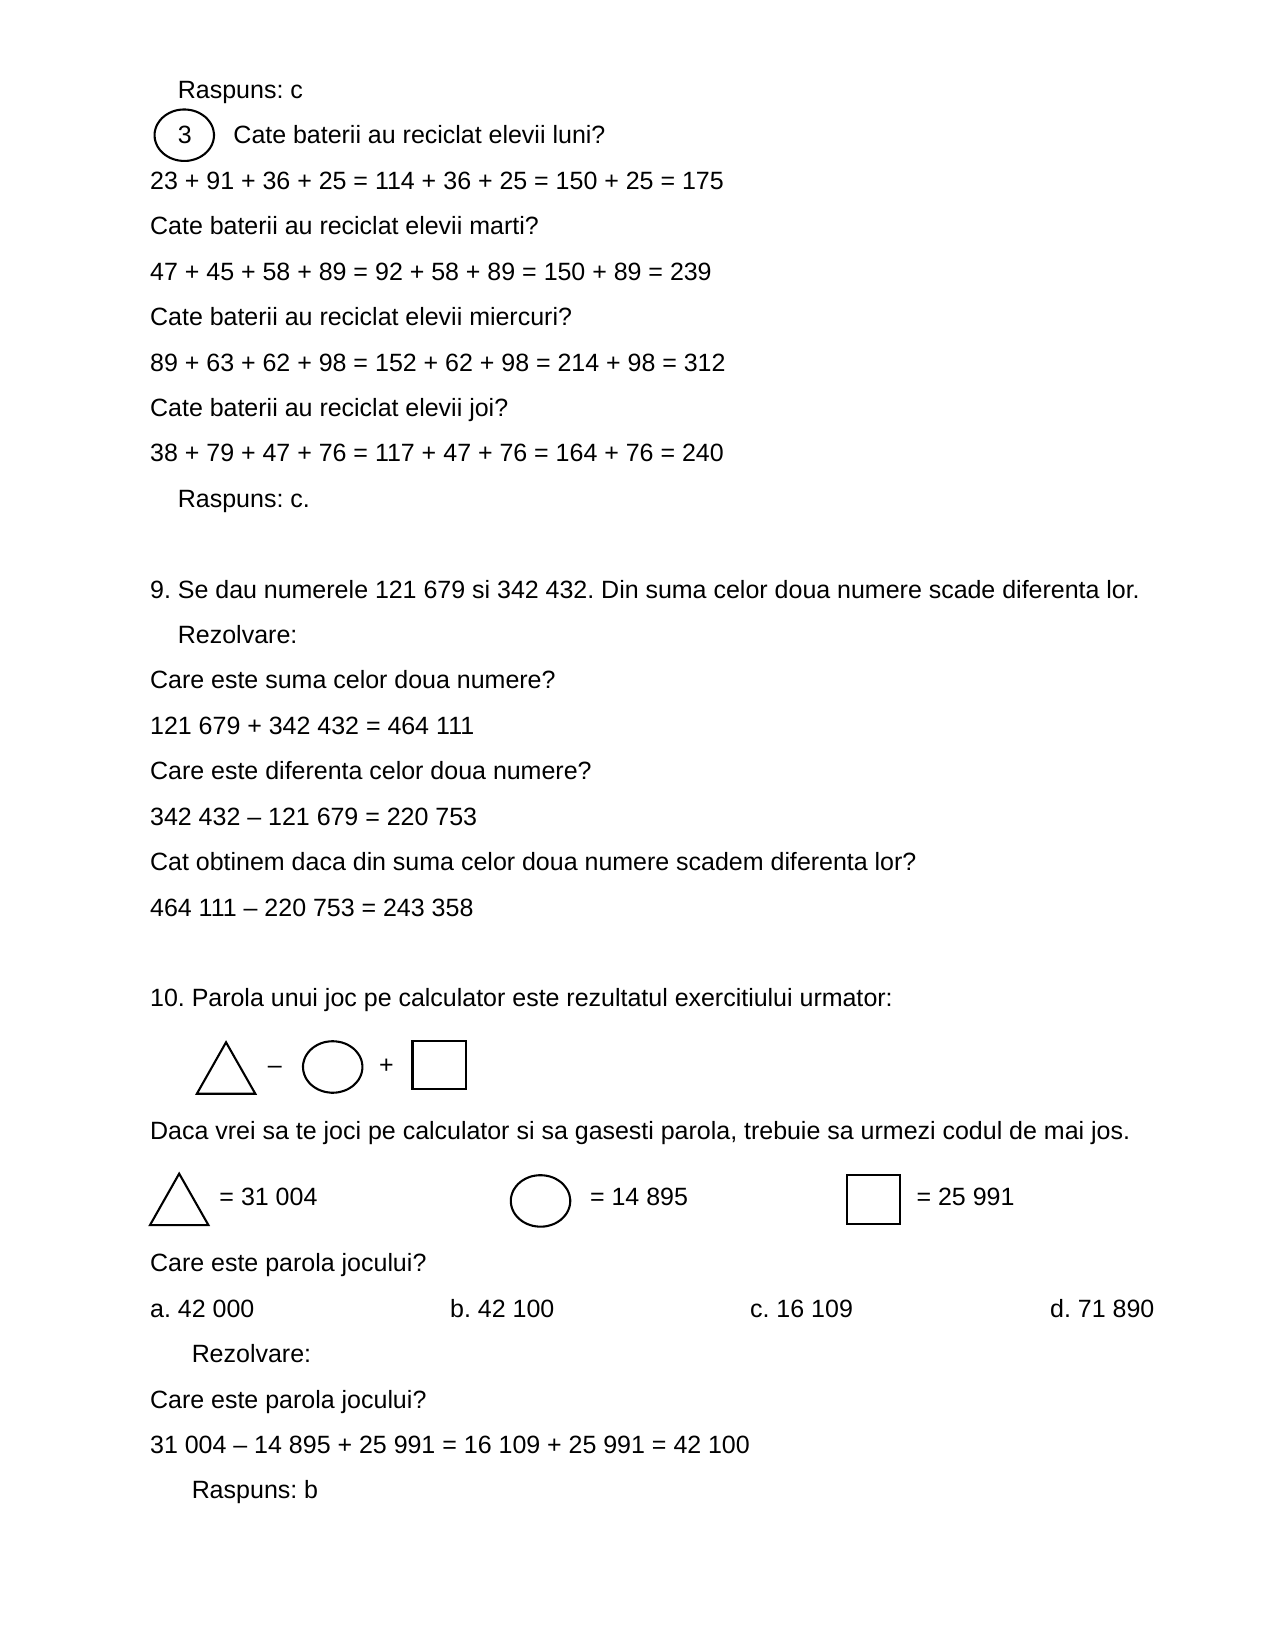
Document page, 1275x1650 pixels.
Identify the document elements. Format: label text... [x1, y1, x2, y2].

text = 25 991 [901, 1182, 1230, 1211]
text 89 + 63 + 62 + 98 = 152 + 62 + 98 = 214 + 98 = 312 [150, 347, 1230, 376]
text Raspuns: c [150, 75, 1230, 104]
text 47 + 45 + 58 + 89 = 92 + 58 + 89 = 150 + 89 = 239 [150, 257, 1230, 285]
text Cate baterii au reciclat elevii joi? [150, 393, 1230, 422]
text Cat obtinem daca din suma celor doua numere scadem diferenta lor? [150, 847, 1230, 876]
text 10. Parola unui joc pe calculator este rezultatul exercitiului urmator: [150, 983, 1230, 1012]
text 9. Se dau numerele 121 679 si 342 432. Din suma celor doua numere scade diferenta lor. [150, 574, 1230, 603]
text – [232, 1049, 308, 1078]
text Rezolvare: [150, 1339, 1230, 1368]
text Raspuns: c. [150, 484, 1230, 512]
text [150, 1182, 172, 1211]
text 38 + 79 + 47 + 76 = 117 + 47 + 76 = 164 + 76 = 240 [150, 438, 1230, 467]
text Care este parola jocului? [150, 1248, 1230, 1277]
text Cate baterii au reciclat elevii miercuri? [150, 302, 1230, 331]
text Rezolvare: [150, 620, 1230, 649]
text 31 004 – 14 895 + 25 991 = 16 109 + 25 991 = 42 100 [150, 1430, 1230, 1459]
text Raspuns: b [150, 1475, 1230, 1504]
text [467, 1049, 1230, 1078]
text + [357, 1049, 411, 1078]
text 342 432 – 121 679 = 220 753 [150, 802, 1230, 830]
text 121 679 + 342 432 = 464 111 [150, 711, 1230, 739]
text Care este diferenta celor doua numere? [150, 756, 1230, 785]
text a. 42 000 b. 42 100 c. 16 109 d. 71 890 [150, 1294, 1230, 1322]
text 23 + 91 + 36 + 25 = 114 + 36 + 25 = 150 + 25 = 175 [150, 166, 1230, 194]
text Daca vrei sa te joci pe calculator si sa gasesti parola, trebuie sa urmezi codul de mai jos. [150, 1116, 1230, 1144]
text 464 111 – 220 753 = 243 358 [150, 892, 1230, 921]
text = 31 004 [186, 1182, 517, 1211]
text Care este parola jocului? [150, 1384, 1230, 1413]
text Cate baterii au reciclat elevii marti? [150, 211, 1230, 240]
text 3 Cate baterii au reciclat elevii luni? [211, 120, 1230, 149]
text Care este suma celor doua numere? [150, 665, 1230, 694]
text [150, 1049, 220, 1078]
text = 14 895 [564, 1182, 846, 1211]
